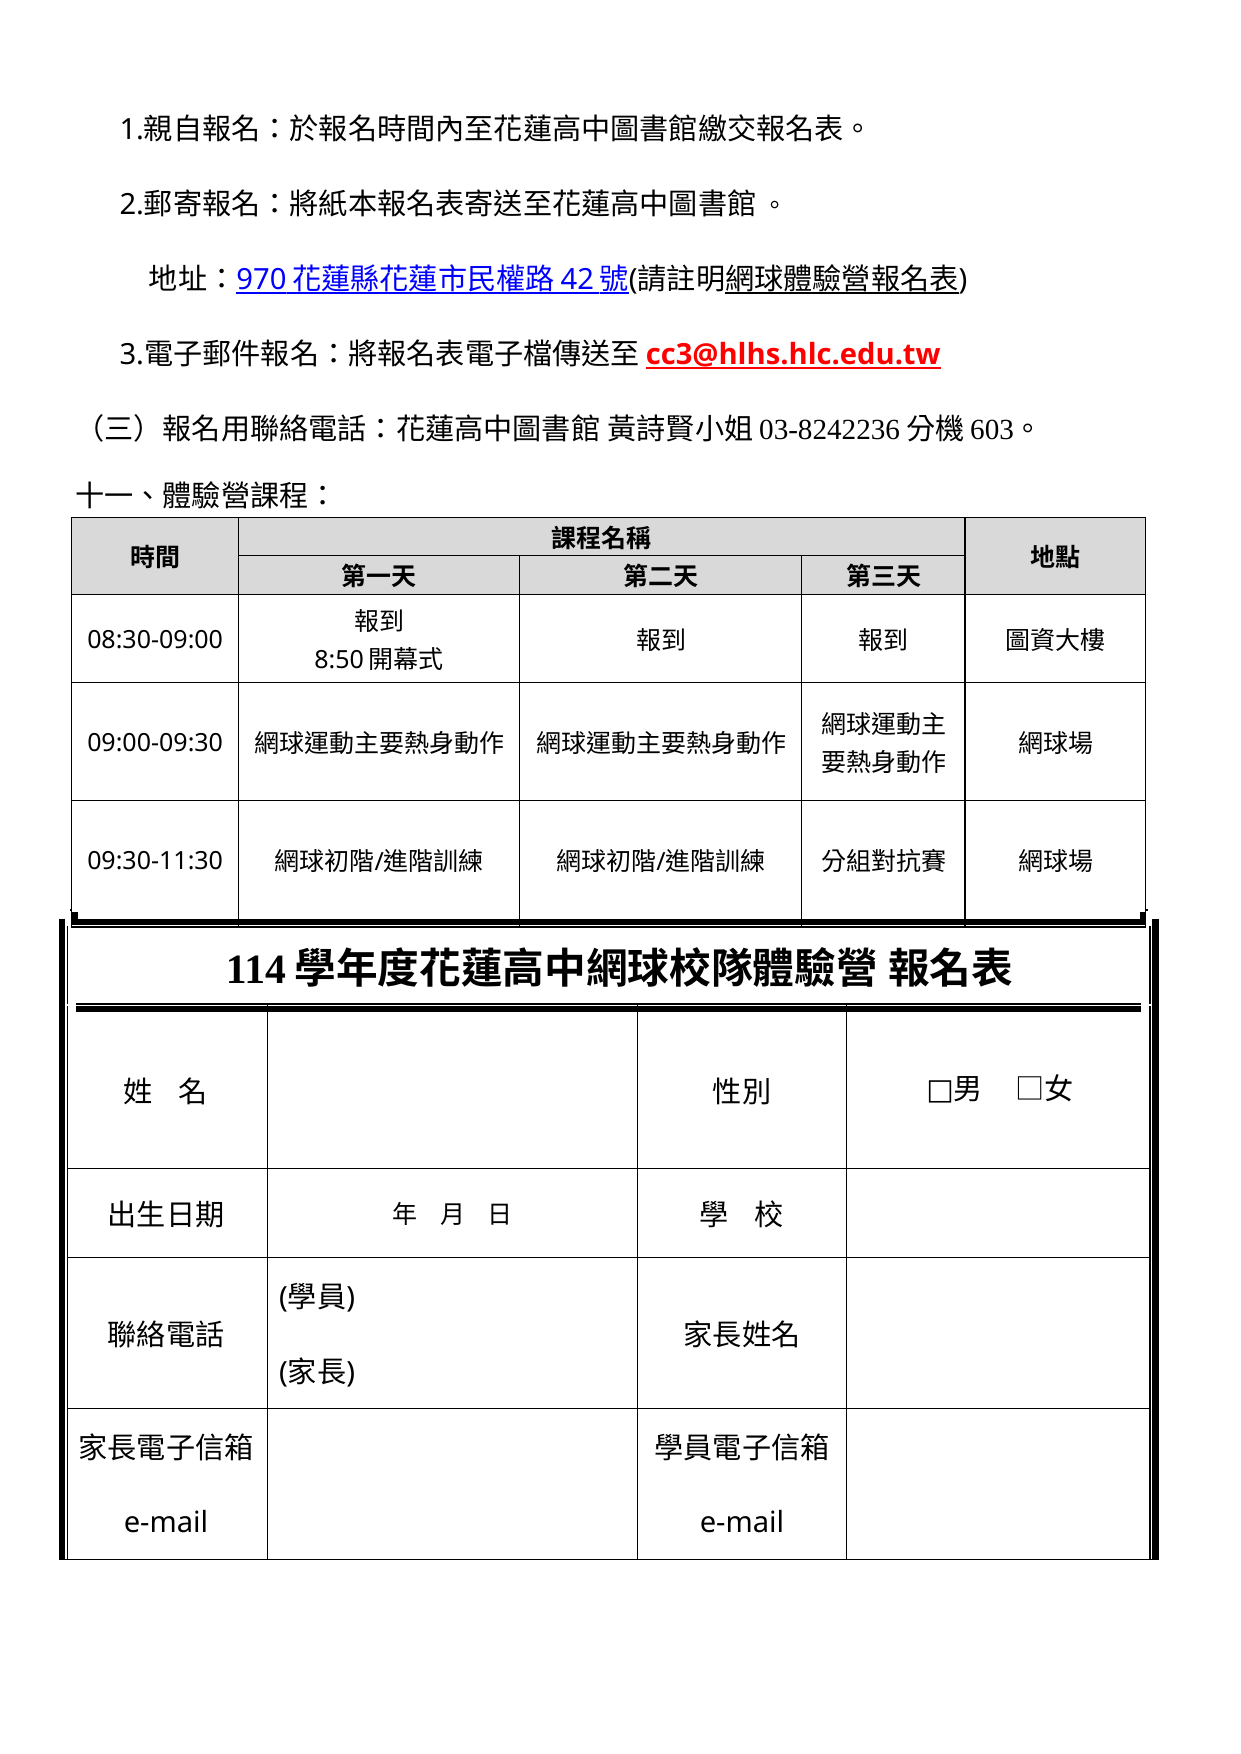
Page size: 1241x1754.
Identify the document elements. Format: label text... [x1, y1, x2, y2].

text 1.親自報名：於報名時間內至花蓮高中圖書館繳交報名表。 [119, 89, 1165, 164]
table_cell 09:30-11:30 [72, 801, 238, 918]
table_cell [268, 1409, 637, 1559]
table_cell 第二天 [520, 556, 801, 594]
table_cell [847, 1409, 1149, 1559]
table_header [1146, 517, 1154, 555]
table_cell 分組對抗賽 [802, 801, 964, 918]
table_cell 09:00-09:30 [72, 683, 238, 800]
table_cell 網球初階/進階訓練 [239, 801, 519, 918]
table_cell 姓 名 [65, 1003, 267, 1168]
table_cell 08:30-09:00 [72, 595, 238, 682]
table_cell 報到 [520, 595, 801, 682]
table_header [64, 517, 71, 555]
table_cell [847, 1258, 1149, 1408]
table_cell 報到 8:50開幕式 [239, 595, 519, 682]
table_cell 學員電子信箱 e-mail [638, 1409, 846, 1559]
table_cell [64, 555, 71, 594]
table_cell [64, 594, 71, 682]
table_cell [64, 800, 71, 918]
table_cell 網球場 [966, 683, 1145, 800]
table_cell 家長電子信箱 e-mail [68, 1409, 267, 1559]
table_cell 家長姓名 [638, 1258, 846, 1408]
table_cell [1146, 800, 1154, 918]
table_cell 性別 [638, 1012, 846, 1168]
table_cell □男 □女 [847, 1003, 1152, 1168]
text 地址：970花蓮縣花蓮市民權路42號(請註明網球體驗營報名表) [149, 239, 1165, 314]
text 2.郵寄報名：將紙本報名表寄送至花蓮高中圖書館 。 [119, 164, 1165, 239]
table_cell [64, 682, 71, 800]
table_cell 第三天 [802, 556, 964, 594]
table_cell [268, 1012, 637, 1168]
table_header 地點 [966, 518, 1145, 594]
table_cell 網球運動主要熱身動作 [239, 683, 519, 800]
text （三）報名用聯絡電話：花蓮高中圖書館 黃詩賢小姐03-8242236分機603。 [75, 389, 1165, 464]
table_cell 網球運動主要熱身動作 [802, 683, 964, 800]
table_header 課程名稱 [239, 518, 964, 555]
table_cell [847, 1169, 1149, 1257]
table_cell [1146, 555, 1154, 594]
table_cell 第一天 [239, 556, 519, 594]
table_cell 網球場 [966, 801, 1145, 918]
table_cell 報到 [802, 595, 964, 682]
table_cell [1146, 594, 1154, 682]
table_cell 網球運動主要熱身動作 [520, 683, 801, 800]
table_cell 學 校 [638, 1169, 846, 1257]
text 十一、體驗營課程： [75, 464, 1165, 517]
table_cell 114學年度花蓮高中網球校隊體驗營 報名表 [65, 919, 1152, 1003]
table_cell 網球初階/進階訓練 [520, 801, 801, 918]
table_cell 出生日期 [68, 1169, 267, 1257]
table_cell (學員) (家長) [268, 1258, 637, 1408]
table_cell [1146, 682, 1154, 800]
table_cell 年 月 日 [268, 1169, 637, 1257]
table_cell 聯絡電話 [68, 1258, 267, 1408]
text 3.電子郵件報名：將報名表電子檔傳送至cc3@hlhs.hlc.edu.tw [75, 314, 1165, 389]
table_cell 圖資大樓 [966, 595, 1145, 682]
table_header 時間 [72, 518, 238, 594]
